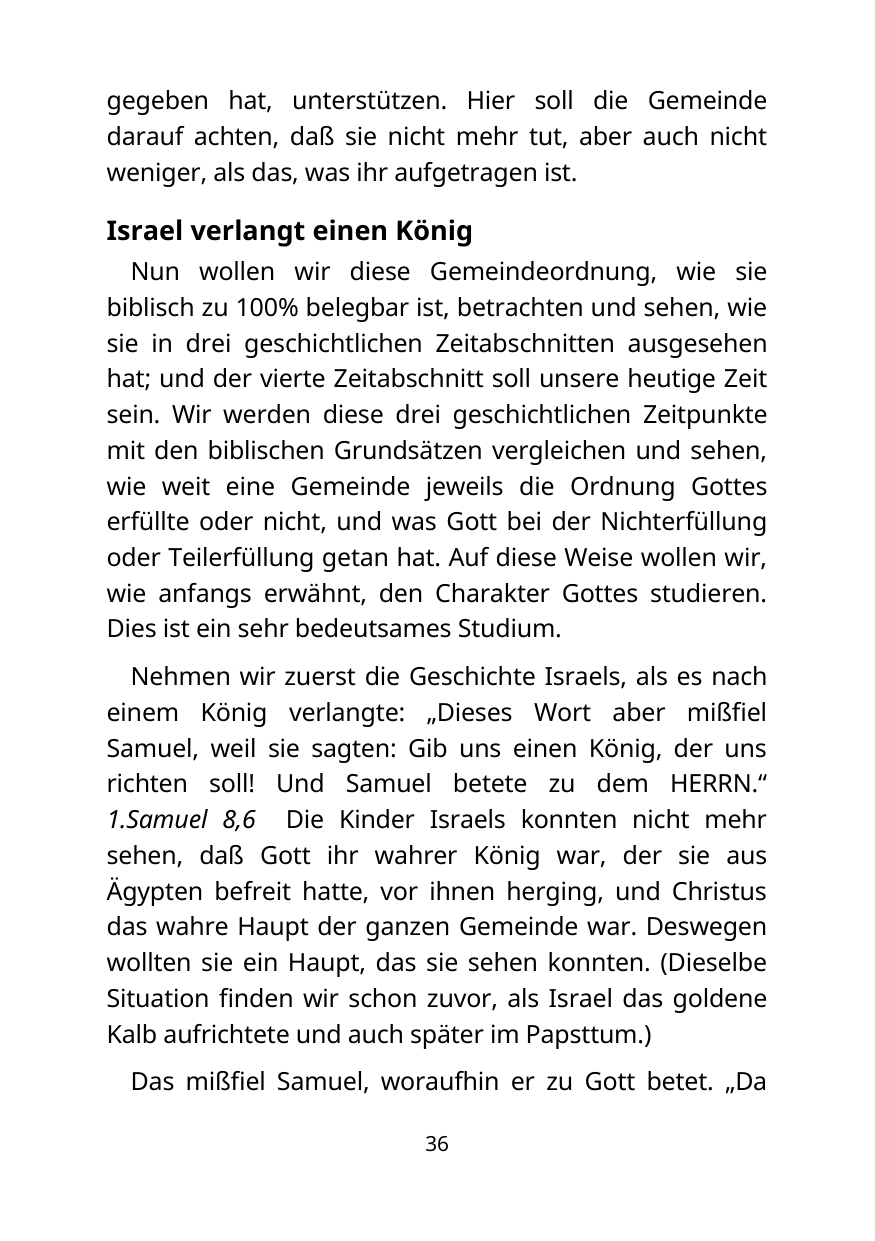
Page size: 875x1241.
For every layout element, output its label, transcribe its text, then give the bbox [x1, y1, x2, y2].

text Nehmen wir zuerst die Geschichte Israels, als es nach einem König verlangte: „Dieses Wort aber mißfiel Samuel, weil sie sagten: Gib uns einen König, der uns richten soll! Und Samuel betete zu dem HERRN.“ 1.Samuel 8,6 Die Kinder Israels konnten nicht mehr sehen, daß Gott ihr wahrer König war, der sie aus Ägypten befreit hatte, vor ihnen herging, und Christus das wahre Haupt der ganzen Gemeinde war. Deswegen wollten sie ein Haupt, das sie sehen konnten. (Dieselbe Situation finden wir schon zuvor, als Israel das goldene Kalb aufrichtete und auch später im Papsttum.) [106, 659, 768, 1050]
text gegeben hat, unterstützen. Hier soll die Gemeinde darauf achten, daß sie nicht mehr tut, aber auch nicht weniger, als das, was ihr aufgetragen ist. [106, 83, 768, 188]
text Das mißfiel Samuel, woraufhin er zu Gott betet. „Da [106, 1064, 768, 1098]
subtitle Israel verlangt einen König [106, 211, 768, 248]
text Nun wollen wir diese Gemeindeordnung, wie sie biblisch zu 100% belegbar ist, betrachten und sehen, wie sie in drei geschichtlichen Zeitabschnitten ausgesehen hat; und der vierte Zeitabschnitt soll unsere heutige Zeit sein. Wir werden diese drei geschichtlichen Zeitpunkte mit den biblischen Grundsätzen vergleichen und sehen, wie weit eine Gemeinde jeweils die Ordnung Gottes erfüllte oder nicht, und was Gott bei der Nichterfüllung oder Teilerfüllung getan hat. Auf diese Weise wollen wir, wie anfangs erwähnt, den Charakter Gottes studieren. Dies ist ein sehr bedeutsames Studium. [106, 254, 768, 645]
